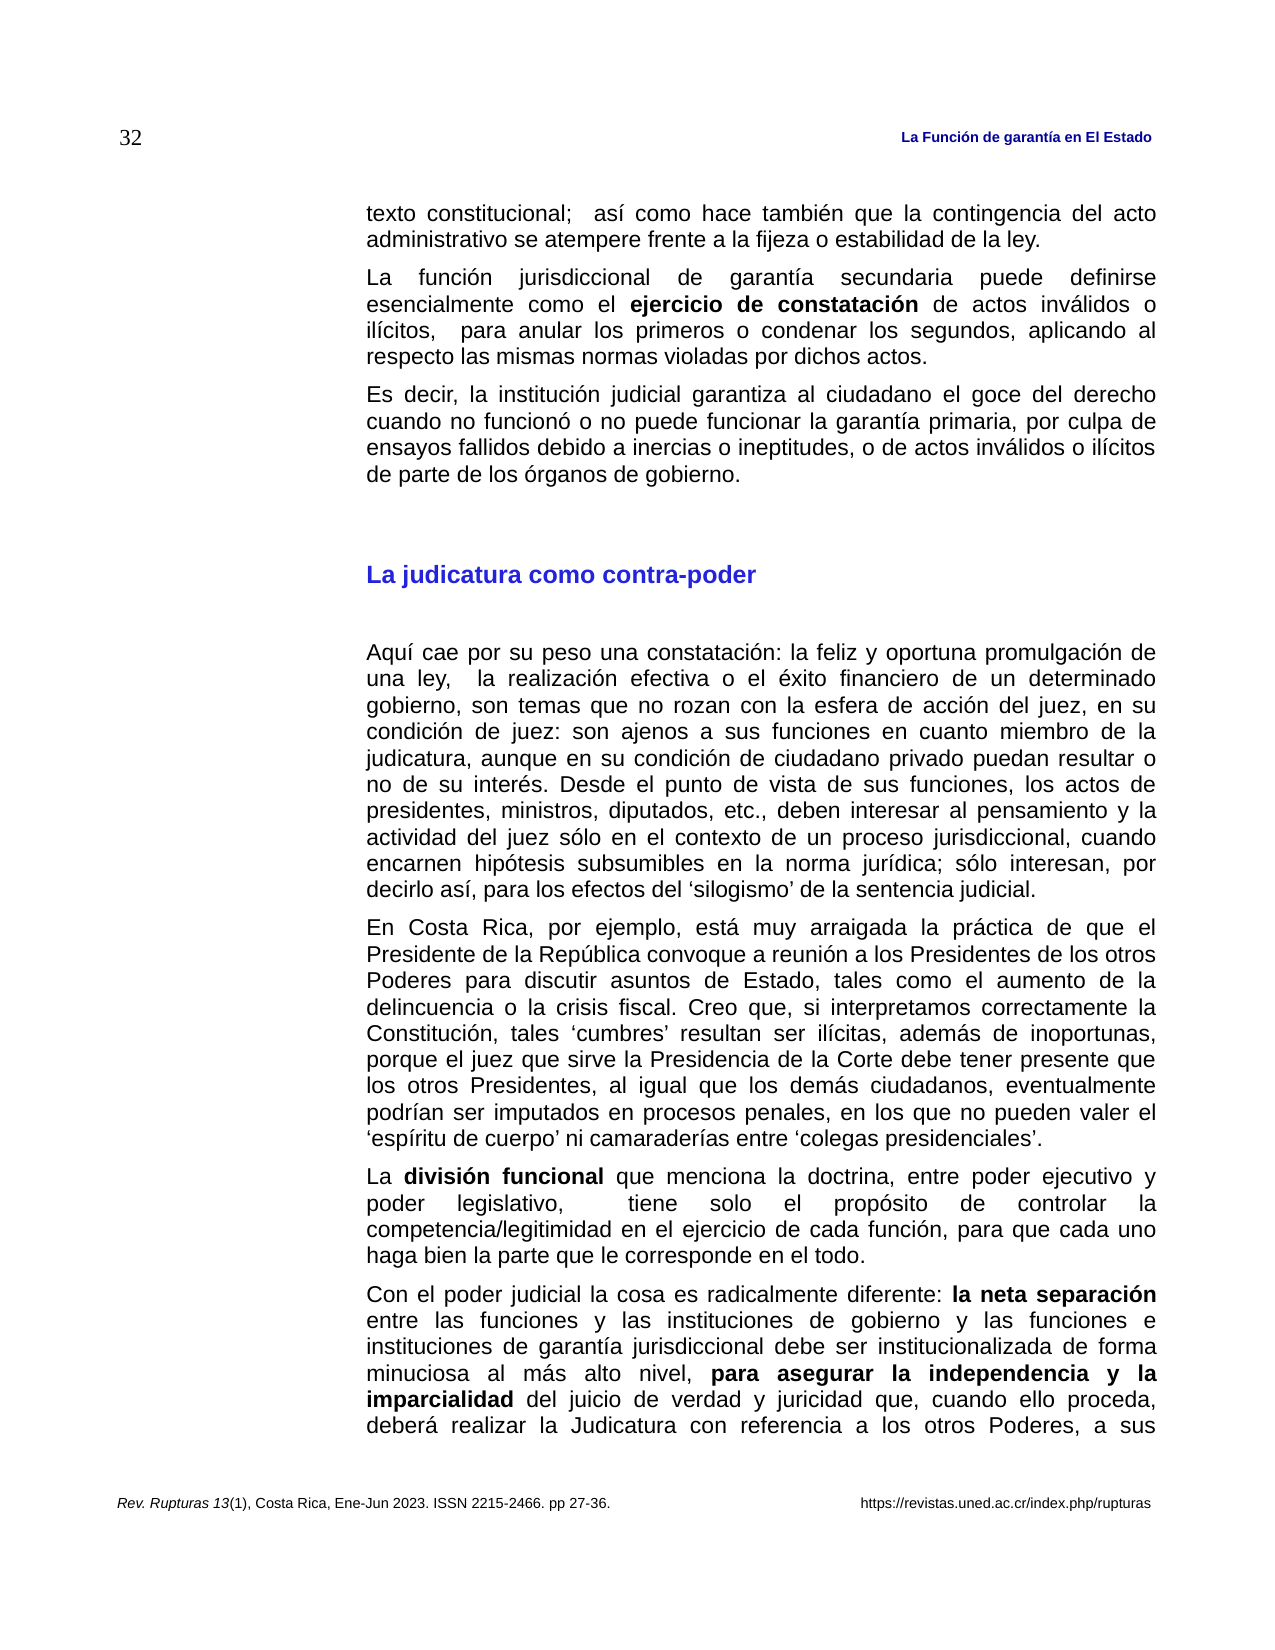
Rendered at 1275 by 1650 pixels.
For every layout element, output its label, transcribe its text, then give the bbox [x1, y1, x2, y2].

text Aquí cae por su peso una constatación: la feliz y oportuna promulgación de una ley, la realización efectiva o el éxito financiero de un determinado gobierno, son temas que no rozan con la esfera de acción del juez, en su condición de juez: son ajenos a sus funciones en cuanto miembro de la judicatura, aunque en su condición de ciudadano privado puedan resultar o no de su interés. Desde el punto de vista de sus funciones, los actos de presidentes, ministros, diputados, etc., deben interesar al pensamiento y la actividad del juez sólo en el contexto de un proceso jurisdiccional, cuando encarnen hipótesis subsumibles en la norma jurídica; sólo interesan, por decirlo así, para los efectos del ‘silogismo’ de la sentencia judicial. [366, 639, 1157, 903]
text En Costa Rica, por ejemplo, está muy arraigada la práctica de que el Presidente de la República convoque a reunión a los Presidentes de los otros Poderes para discutir asuntos de Estado, tales como el aumento de la delincuencia o la crisis fiscal. Creo que, si interpretamos correctamente la Constitución, tales ‘cumbres’ resultan ser ilícitas, además de inoportunas, porque el juez que sirve la Presidencia de la Corte debe tener presente que los otros Presidentes, al igual que los demás ciudadanos, eventualmente podrían ser imputados en procesos penales, en los que no pueden valer el ‘espíritu de cuerpo’ ni camaraderías entre ‘colegas presidenciales’. [366, 914, 1157, 1152]
text La división funcional que menciona la doctrina, entre poder ejecutivo y poder legislativo, tiene solo el propósito de controlar la competencia/legitimidad en el ejercicio de cada función, para que cada uno haga bien la parte que le corresponde en el todo. [366, 1163, 1157, 1269]
text texto constitucional; así como hace también que la contingencia del acto administrativo se atempere frente a la fijeza o estabilidad de la ley. [366, 200, 1157, 252]
text Con el poder judicial la cosa es radicalmente diferente: la neta separación entre las funciones y las instituciones de gobierno y las funciones e instituciones de garantía jurisdiccional debe ser institucionalizada de forma minuciosa al más alto nivel, para asegurar la independencia y la imparcialidad del juicio de verdad y juricidad que, cuando ello proceda, deberá realizar la Judicatura con referencia a los otros Poderes, a sus [366, 1281, 1157, 1439]
text Es decir, la institución judicial garantiza al ciudadano el goce del derecho cuando no funcionó o no puede funcionar la garantía primaria, por culpa de ensayos fallidos debido a inercias o ineptitudes, o de actos inválidos o ilícitos de parte de los órganos de gobierno. [366, 381, 1157, 487]
text La función jurisdiccional de garantía secundaria puede definirse esencialmente como el ejercicio de constatación de actos inválidos o ilícitos, para anular los primeros o condenar los segundos, aplicando al respecto las mismas normas violadas por dichos actos. [366, 264, 1157, 370]
subtitle La judicatura como contra-poder [366, 560, 1157, 589]
